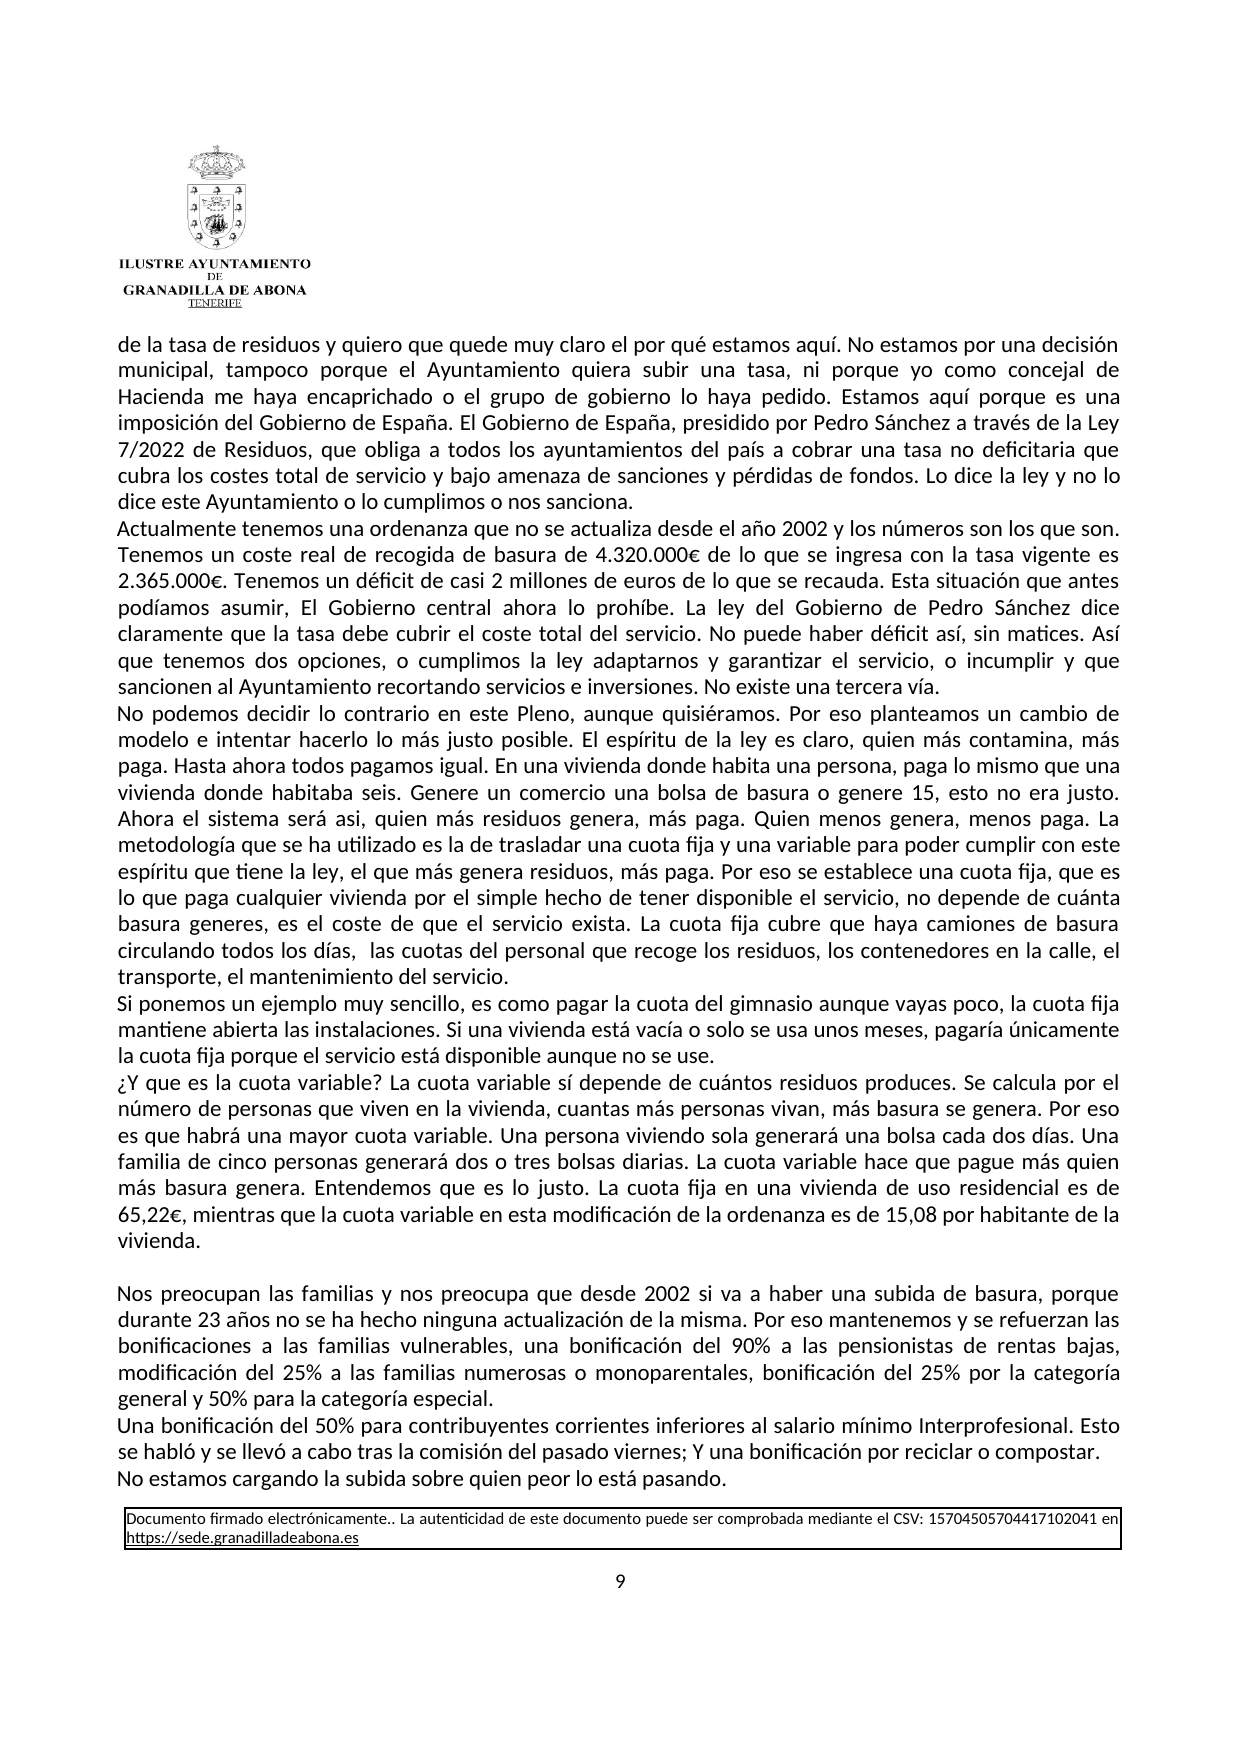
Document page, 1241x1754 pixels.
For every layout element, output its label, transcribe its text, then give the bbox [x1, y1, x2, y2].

text No estamos cargando la subida sobre quien peor lo está pasando. [117, 1465, 1122, 1492]
text Actualmente tenemos una ordenanza que no se actualiza desde el año 2002 y los números son los que son. Tenemos un coste real de recogida de basura de 4.320.000€ de lo que se ingresa con la tasa vigente es 2.365.000€. Tenemos un déficit de casi 2 millones de euros de lo que se recauda. Esta situación que antes podíamos asumir, El Gobierno central ahora lo prohíbe. La ley del Gobierno de Pedro Sánchez dice claramente que la tasa debe cubrir el coste total del servicio. No puede haber déficit así, sin matices. Así que tenemos dos opciones, o cumplimos la ley adaptarnos y garantizar el servicio, o incumplir y que sancionen al Ayuntamiento recortando servicios e inversiones. No existe una tercera vía. [117, 516, 1122, 700]
text de la tasa de residuos y quiero que quede muy claro el por qué estamos aquí. No estamos por una decisión municipal, tampoco porque el Ayuntamiento quiera subir una tasa, ni porque yo como concejal de Hacienda me haya encaprichado o el grupo de gobierno lo haya pedido. Estamos aquí porque es una imposición del Gobierno de España. El Gobierno de España, presidido por Pedro Sánchez a través de la Ley 7/2022 de Residuos, que obliga a todos los ayuntamientos del país a cobrar una tasa no deficitaria que cubra los costes total de servicio y bajo amenaza de sanciones y pérdidas de fondos. Lo dice la ley y no lo dice este Ayuntamiento o lo cumplimos o nos sanciona. [117, 331, 1122, 515]
text Nos preocupan las familias y nos preocupa que desde 2002 si va a haber una subida de basura, porque durante 23 años no se ha hecho ninguna actualización de la misma. Por eso mantenemos y se refuerzan las bonificaciones a las familias vulnerables, una bonificación del 90% a las pensionistas de rentas bajas, modificación del 25% a las familias numerosas o monoparentales, bonificación del 25% por la categoría general y 50% para la categoría especial. [117, 1281, 1122, 1412]
text Si ponemos un ejemplo muy sencillo, es como pagar la cuota del gimnasio aunque vayas poco, la cuota fija mantiene abierta las instalaciones. Si una vivienda está vacía o solo se usa unos meses, pagaría únicamente la cuota fija porque el servicio está disponible aunque no se use. [117, 991, 1122, 1069]
text No podemos decidir lo contrario en este Pleno, aunque quisiéramos. Por eso planteamos un cambio de modelo e intentar hacerlo lo más justo posible. El espíritu de la ley es claro, quien más contamina, más paga. Hasta ahora todos pagamos igual. En una vivienda donde habita una persona, paga lo mismo que una vivienda donde habitaba seis. Genere un comercio una bolsa de basura o genere 15, esto no era justo. Ahora el sistema será asi, quien más residuos genera, más paga. Quien menos genera, menos paga. La metodología que se ha utilizado es la de trasladar una cuota fija y una variable para poder cumplir con este espíritu que tiene la ley, el que más genera residuos, más paga. Por eso se establece una cuota fija, que es lo que paga cualquier vivienda por el simple hecho de tener disponible el servicio, no depende de cuánta basura generes, es el coste de que el servicio exista. La cuota fija cubre que haya camiones de basura circulando todos los días, las cuotas del personal que recoge los residuos, los contenedores en la calle, el transporte, el mantenimiento del servicio. [117, 700, 1122, 990]
text Una bonificación del 50% para contribuyentes corrientes inferiores al salario mínimo Interprofesional. Esto se habló y se llevó a cabo tras la comisión del pasado viernes; Y una bonificación por reciclar o compostar. [117, 1412, 1122, 1465]
text ¿Y que es la cuota variable? La cuota variable sí depende de cuántos residuos produces. Se calcula por el número de personas que viven en la vivienda, cuantas más personas vivan, más basura se genera. Por eso es que habrá una mayor cuota variable. Una persona viviendo sola generará una bolsa cada dos días. Una familia de cinco personas generará dos o tres bolsas diarias. La cuota variable hace que pague más quien más basura genera. Entendemos que es lo justo. La cuota fija en una vivienda de uso residencial es de 65,22€, mientras que la cuota variable en esta modificación de la ordenanza es de 15,08 por habitante de la vivienda. [117, 1070, 1122, 1254]
